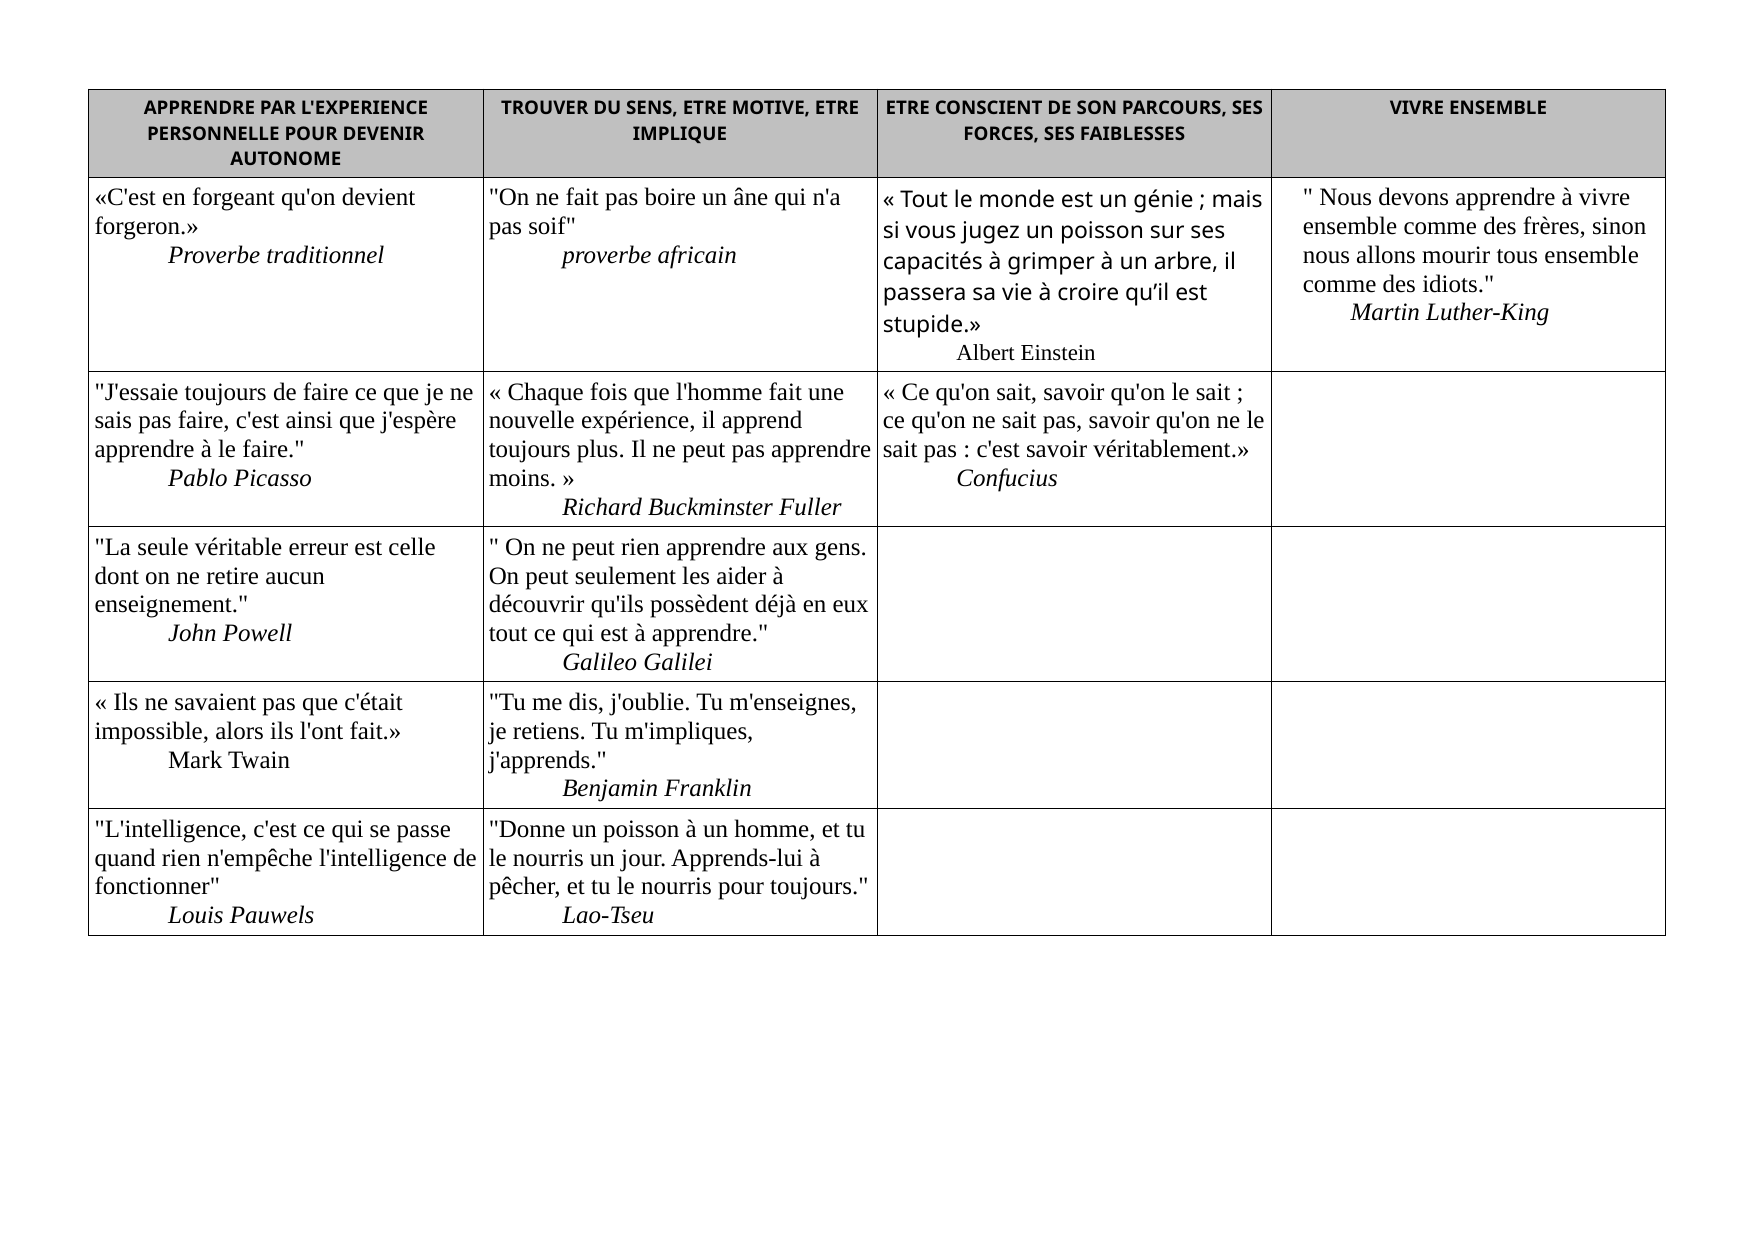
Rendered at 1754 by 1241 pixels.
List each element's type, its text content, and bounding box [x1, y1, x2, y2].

table_cell « Chaque fois que l'homme fait une nouvelle expérience, il apprend toujours plus. Il ne peut pas apprendre moins. » Richard Buckminster Fuller [484, 372, 877, 526]
table_cell "Donne un poisson à un homme, et tu le nourris un jour. Apprends-lui à pêcher, et tu le nourris pour toujours." Lao-Tseu [484, 809, 877, 934]
table_cell " On ne peut rien apprendre aux gens. On peut seulement les aider à découvrir qu'ils possèdent déjà en eux tout ce qui est à apprendre." Galileo Galilei [484, 527, 877, 681]
table_header VIVRE ENSEMBLE [1272, 90, 1665, 177]
table_cell "La seule véritable erreur est celle dont on ne retire aucun enseignement." John Powell [89, 527, 483, 681]
table_cell [1272, 372, 1665, 526]
table_header TROUVER DU SENS, ETRE MOTIVE, ETRE IMPLIQUE [484, 90, 877, 177]
table_cell [1272, 809, 1665, 934]
table_cell "L'intelligence, c'est ce qui se passe quand rien n'empêche l'intelligence de fonctionner" Louis Pauwels [89, 809, 483, 934]
table_cell "Tu me dis, j'oublie. Tu m'enseignes, je retiens. Tu m'impliques, j'apprends." Benjamin Franklin [484, 682, 877, 808]
table_cell [1272, 682, 1665, 808]
table_cell [878, 527, 1271, 681]
table_cell "J'essaie toujours de faire ce que je ne sais pas faire, c'est ainsi que j'espère apprendre à le faire." Pablo Picasso [89, 372, 483, 526]
table_cell [878, 682, 1271, 808]
table_header APPRENDRE PAR L'EXPERIENCE PERSONNELLE POUR DEVENIR AUTONOME [89, 90, 483, 177]
table_cell " Nous devons apprendre à vivre ensemble comme des frères, sinon nous allons mourir tous ensemble comme des idiots." Martin Luther-King [1272, 178, 1665, 371]
table_cell [878, 809, 1271, 934]
table_header ETRE CONSCIENT DE SON PARCOURS, SES FORCES, SES FAIBLESSES [878, 90, 1271, 177]
table_cell [1272, 527, 1665, 681]
table_cell «C'est en forgeant qu'on devient forgeron.» Proverbe traditionnel [89, 178, 483, 371]
table_cell « Tout le monde est un génie ; mais si vous jugez un poisson sur ses capacités à grimper à un arbre, il passera sa vie à croire qu’il est stupide.» Albert Einstein [878, 178, 1271, 371]
table_cell "On ne fait pas boire un âne qui n'a pas soif" proverbe africain [484, 178, 877, 371]
table_cell « Ils ne savaient pas que c'était impossible, alors ils l'ont fait.» Mark Twain [89, 682, 483, 808]
table_cell « Ce qu'on sait, savoir qu'on le sait ; ce qu'on ne sait pas, savoir qu'on ne le sait pas : c'est savoir véritablement.» Confucius [878, 372, 1271, 526]
